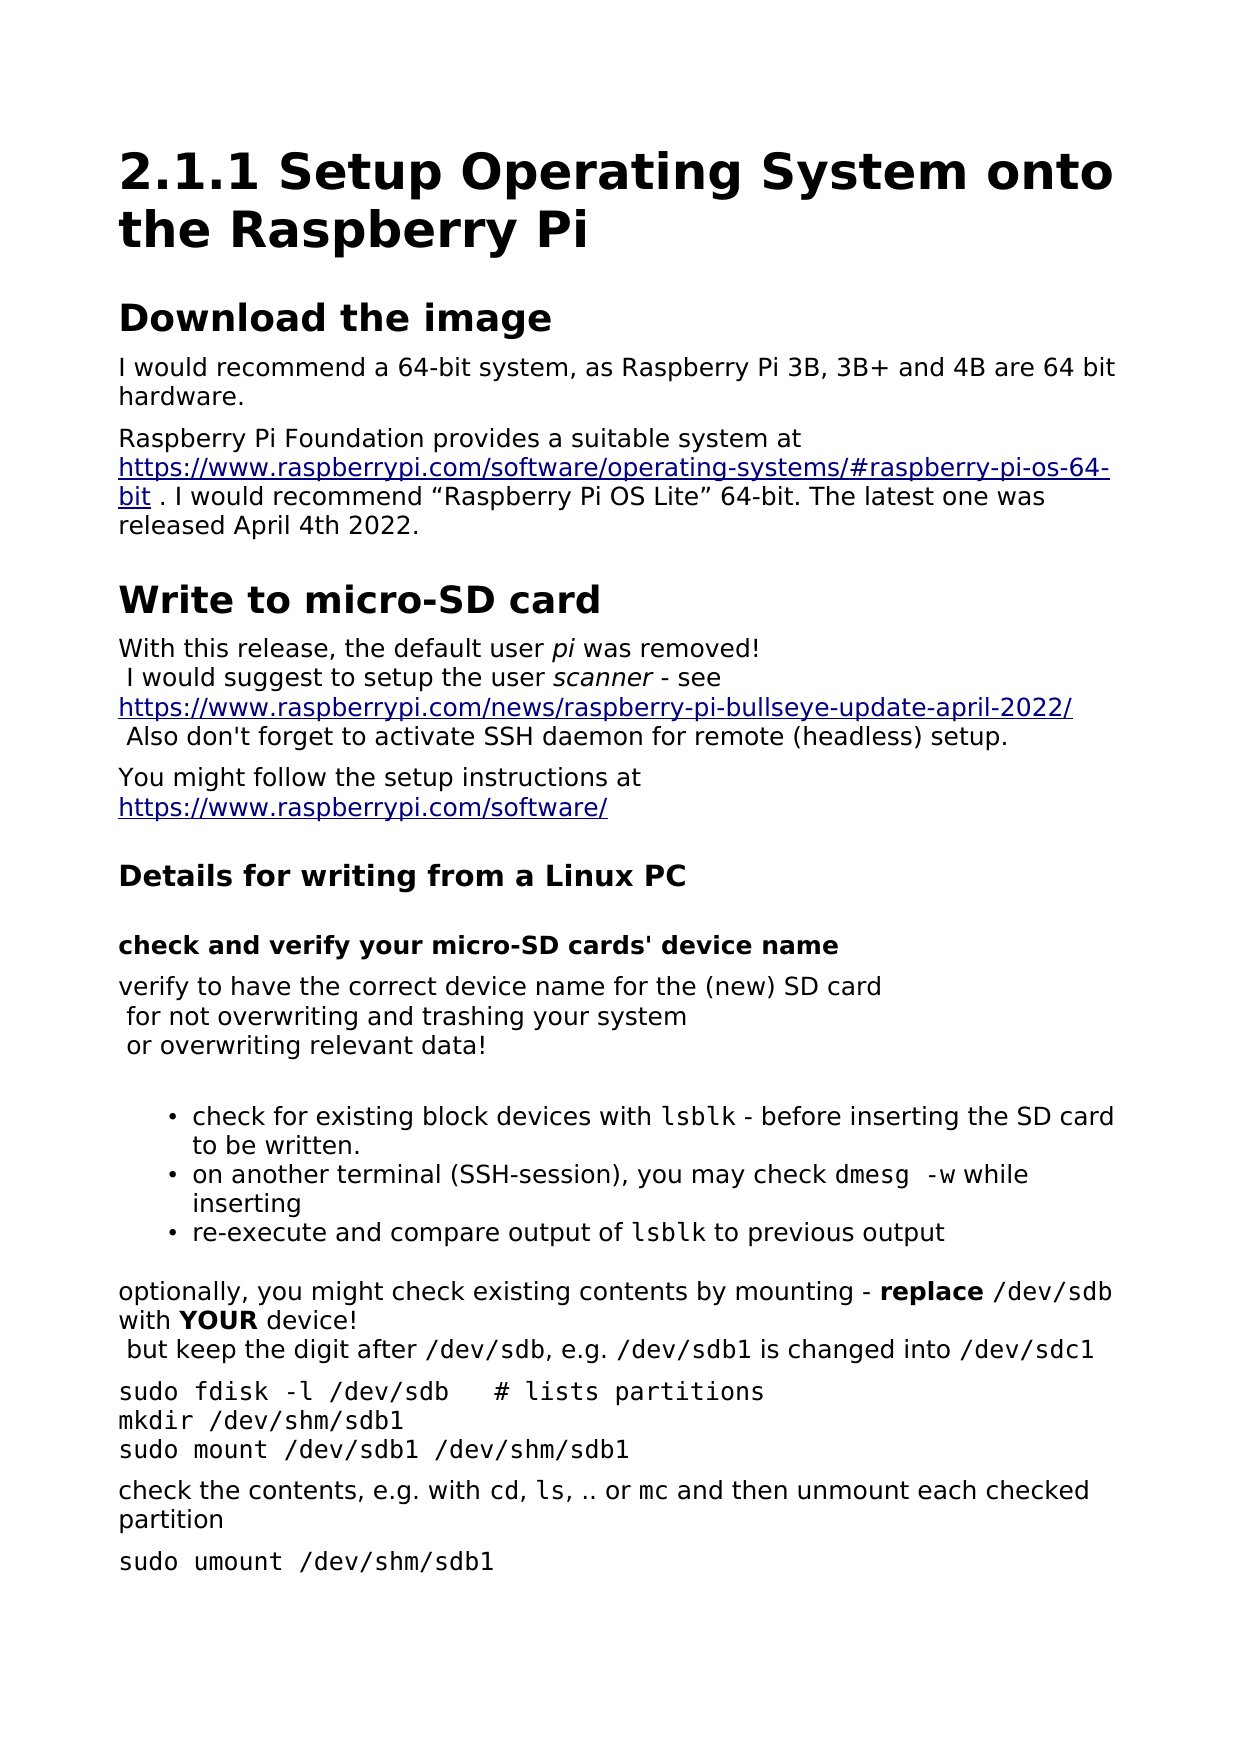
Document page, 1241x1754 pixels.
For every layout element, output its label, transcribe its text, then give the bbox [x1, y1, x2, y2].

subtitle 2.1.1 Setup Operating System onto the Raspberry Pi [118, 143, 1122, 259]
text I would recommend a 64-bit system, as Raspberry Pi 3B, 3B+ and 4B are 64 bit hardware. [118, 353, 1122, 412]
text With this release, the default user pi was removed! I would suggest to setup the user scanner - see https://www.raspberrypi.com/news/raspberry-pi-bullseye-update-april-2022/ Also don't forget to activate SSH daemon for remote (headless) setup. [118, 634, 1122, 751]
subtitle Details for writing from a Linux PC [118, 859, 1122, 893]
text sudo fdisk -l /dev/sdb # lists partitions mkdir /dev/shm/sdb1 sudo mount /dev/sdb1 /dev/shm/sdb1 [118, 1377, 1122, 1465]
text optionally, you might check existing contents by mounting - replace /dev/sdb with YOUR device! but keep the digit after /dev/sdb, e.g. /dev/sdb1 is changed into /dev/sdc1 [118, 1277, 1122, 1365]
list re-execute and compare output of lsblk to previous output [177, 1219, 1122, 1248]
text You might follow the setup instructions at https://www.raspberrypi.com/software/ [118, 763, 1122, 822]
subtitle Download the image [118, 297, 1122, 341]
text Raspberry Pi Foundation provides a suitable system at https://www.raspberrypi.com/software/operating-systems/#raspberry-pi-os-64-bit . I would recommend “Raspberry Pi OS Lite” 64-bit. The latest one was released April 4th 2022. [118, 424, 1122, 541]
subtitle Write to micro-SD card [118, 578, 1122, 622]
list on another terminal (SSH-session), you may check dmesg -w while inserting [177, 1160, 1122, 1219]
subtitle check and verify your micro-SD cards' device name [118, 931, 1122, 960]
text verify to have the correct device name for the (new) SD card for not overwriting and trashing your system or overwriting relevant data! [118, 972, 1122, 1060]
text check the contents, e.g. with cd, ls, .. or mc and then unmount each checked partition [118, 1477, 1122, 1535]
list check for existing block devices with lsblk - before inserting the SD card to be written. [177, 1102, 1122, 1160]
text sudo umount /dev/shm/sdb1 [118, 1547, 1122, 1577]
